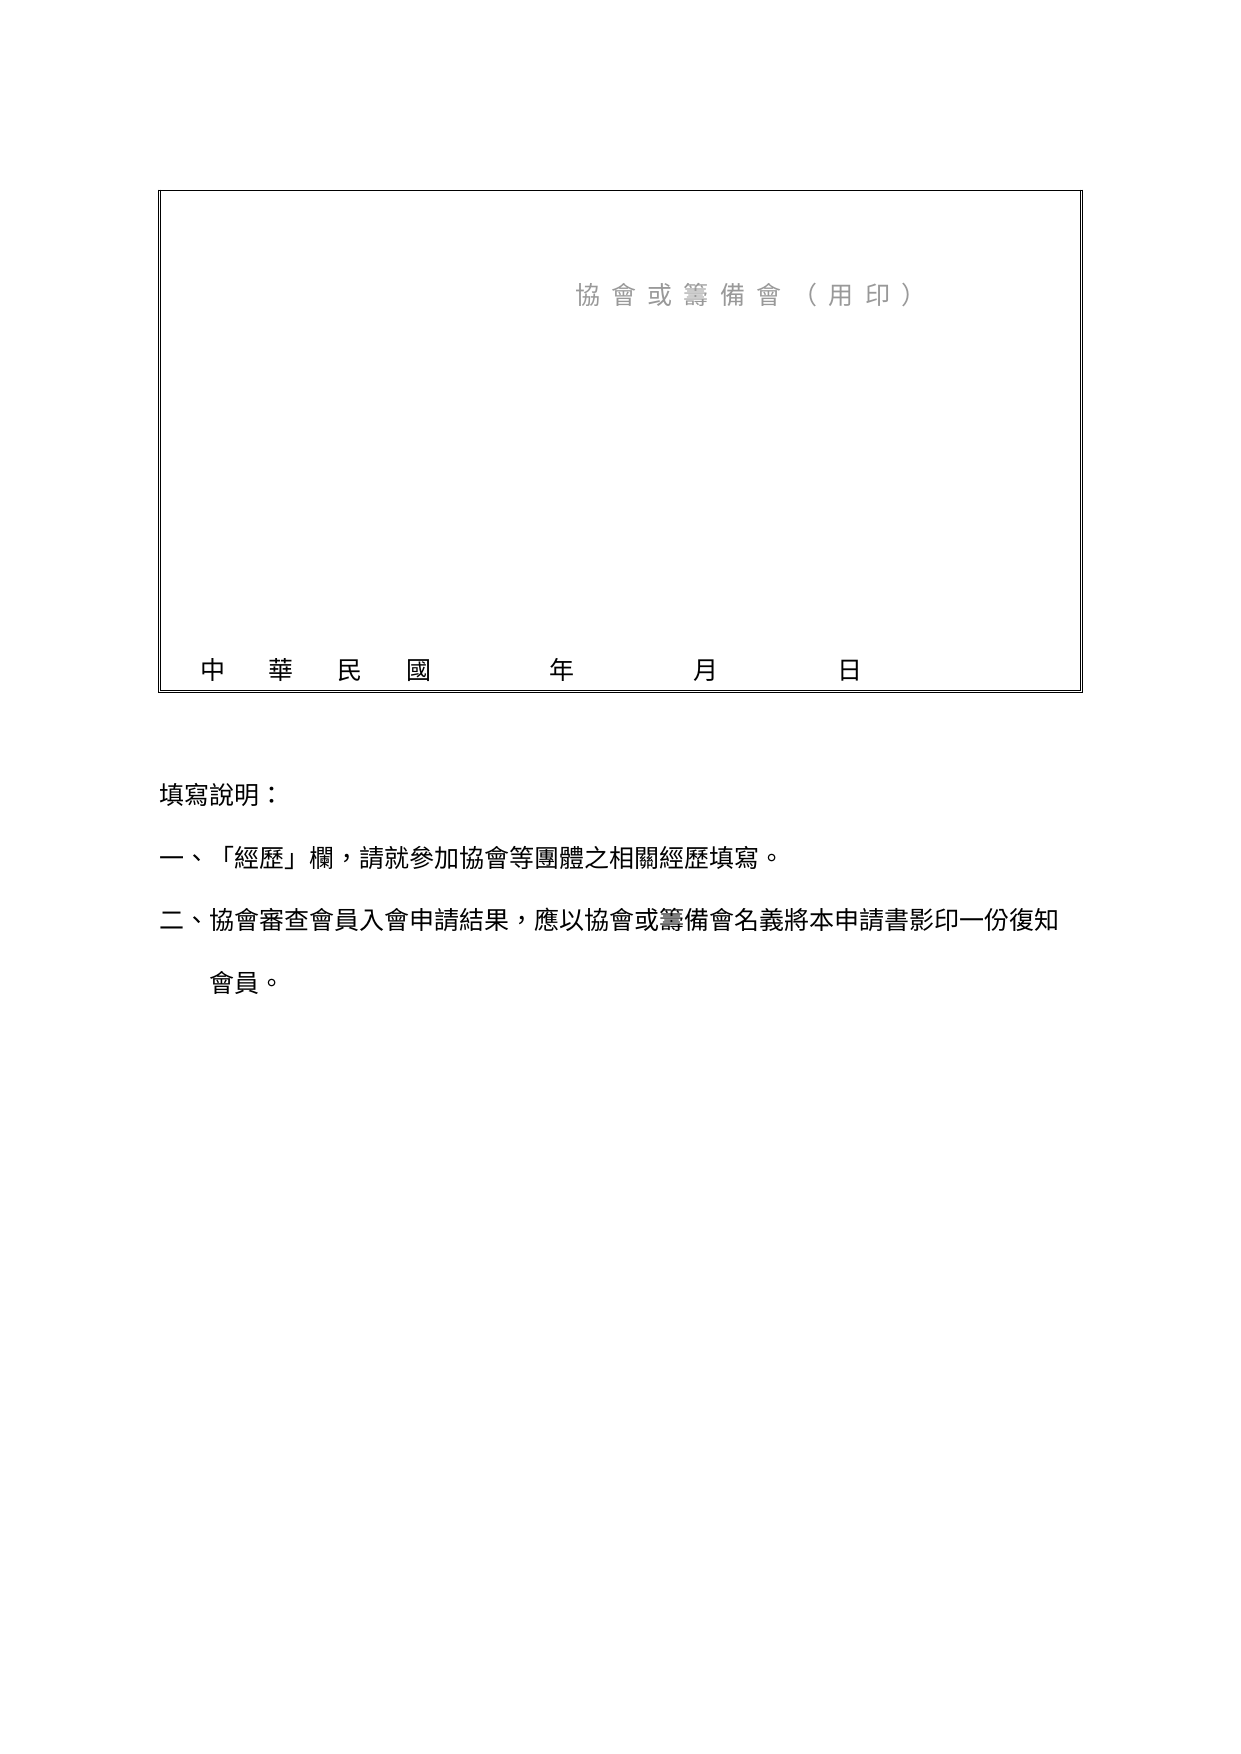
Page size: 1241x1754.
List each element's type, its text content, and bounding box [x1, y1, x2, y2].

table_cell 協會或籌備會（用印） 中 華 民 國 年 月 日 [161, 191, 1080, 689]
text 二、協會審查會員入會申請結果，應以協會或籌備會名義將本申請書影印一份復知會員。 [159, 877, 1081, 1002]
text 一、「經歷」欄，請就參加協會等團體之相關經歷填寫。 [159, 814, 1081, 877]
text 填寫說明： [159, 752, 1081, 814]
